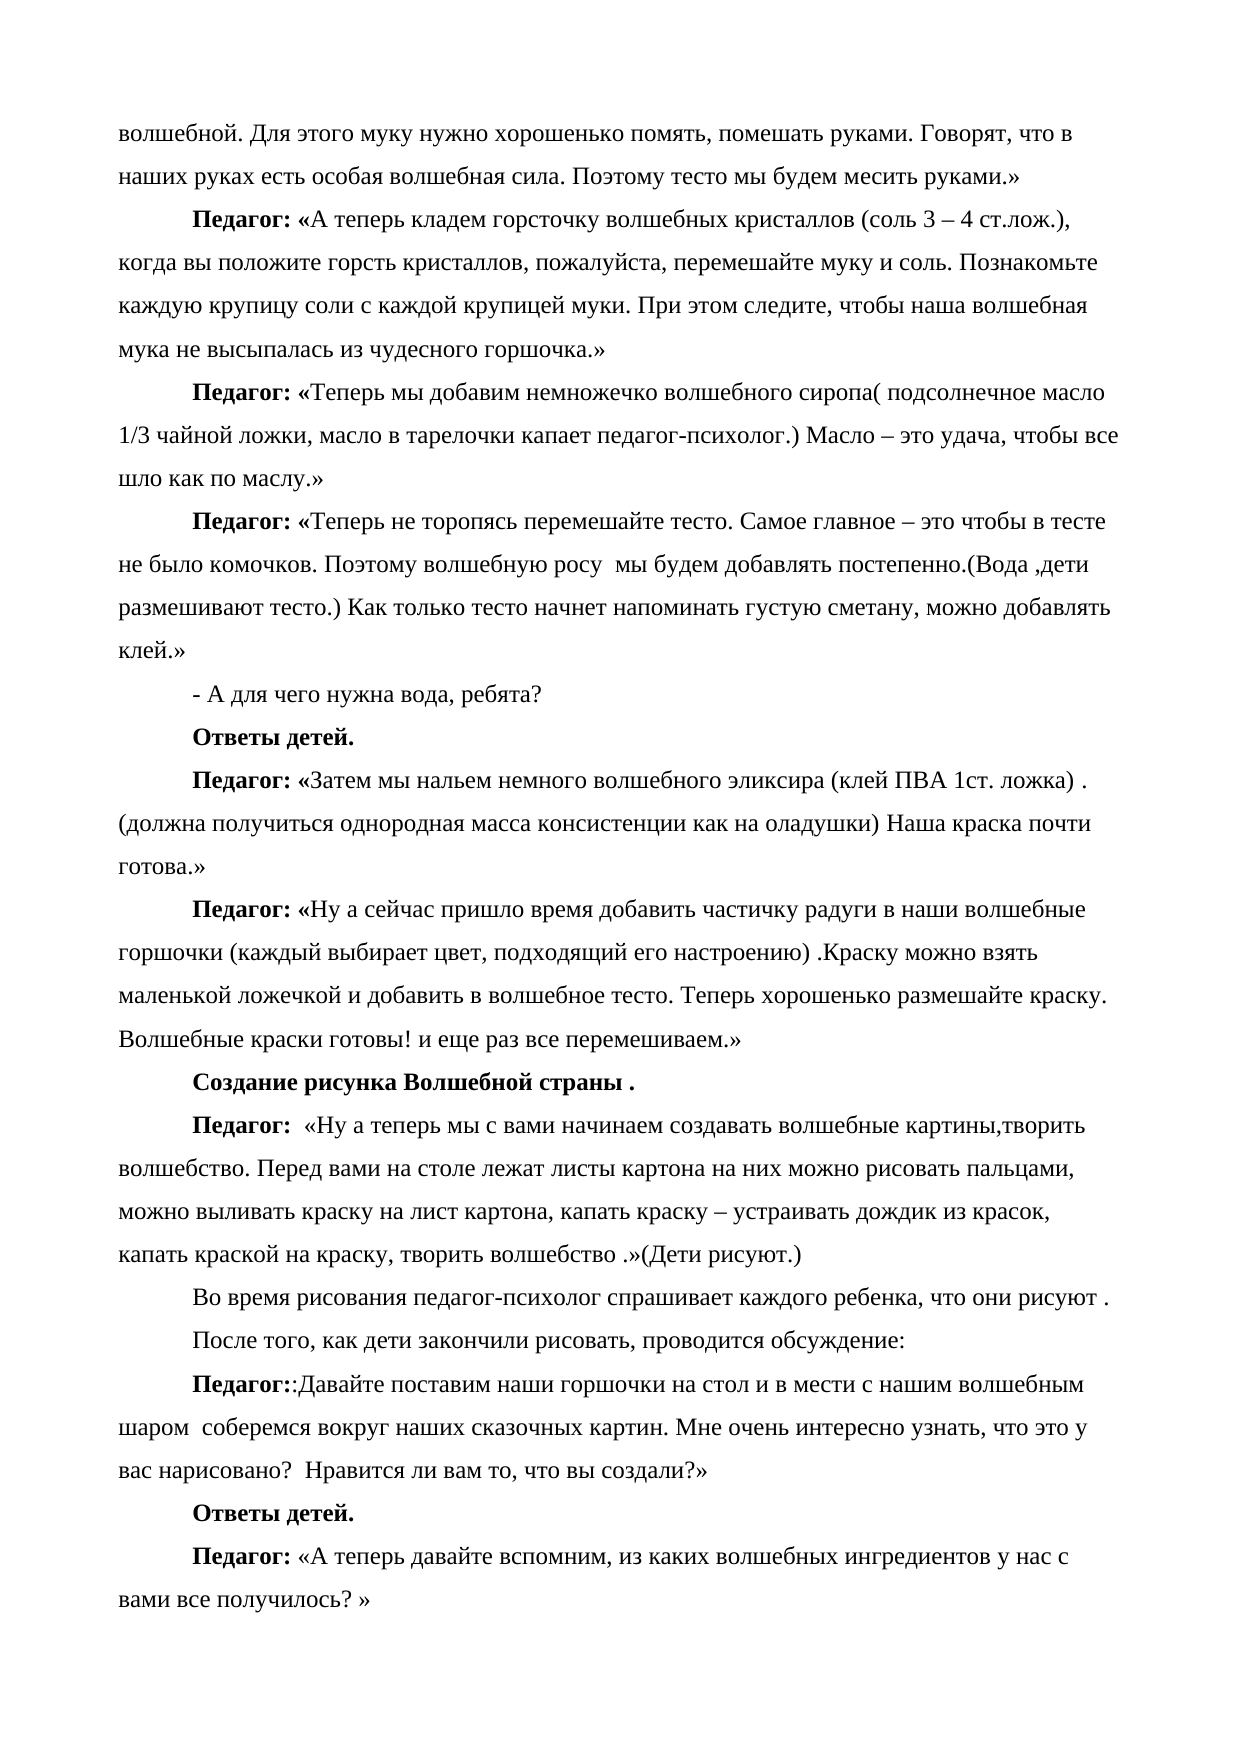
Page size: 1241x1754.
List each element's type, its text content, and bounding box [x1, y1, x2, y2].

text - А для чего нужна вода, ребята? [118, 679, 1122, 707]
text Ответы детей. [118, 722, 1122, 751]
text Во время рисования педагог-психолог спрашивает каждого ребенка, что они рисуют . [118, 1282, 1122, 1311]
text Педагог: «Теперь мы добавим немножечко волшебного сиропа( подсолнечное масло 1/3 чайной ложки, масло в тарелочки капает педагог-психолог.) Масло – это удача, чтобы все шло как по маслу.» [118, 377, 1122, 492]
text Педагог: «Теперь не торопясь перемешайте тесто. Самое главное – это чтобы в тесте не было комочков. Поэтому волшебную росу мы будем добавлять постепенно.(Вода ,дети размешивают тесто.) Как только тесто начнет напоминать густую сметану, можно добавлять клей.» [118, 506, 1122, 664]
text Педагог: «А теперь давайте вспомним, из каких волшебных ингредиентов у нас с вами все получилось? » [118, 1541, 1122, 1613]
text волшебной. Для этого муку нужно хорошенько помять, помешать руками. Говорят, что в наших руках есть особая волшебная сила. Поэтому тесто мы будем мeсить руками.» [118, 118, 1122, 190]
text Педагог: «А теперь кладем горсточку волшебных кристаллов (соль 3 – 4 ст.лож.), когда вы положите горсть кристаллов, пожалуйста, перемешайте муку и соль. Познакомьте каждую крупицу соли с каждой крупицей муки. При этом следите, чтобы наша волшебная мука не высыпалась из чудесного горшочка.» [118, 204, 1122, 362]
text После того, как дети закончили рисовать, проводится обсуждение: [118, 1326, 1122, 1354]
text Педагог::Давайте поставим наши горшочки на стол и в мести с нашим волшебным шаром соберемся вокруг наших сказочных картин. Мне очень интересно узнать, что это у вас нарисовано? Нравится ли вам то, что вы создали?» [118, 1369, 1122, 1484]
text Педагог: «Ну а сейчас пришло время добавить частичку радуги в наши волшебные горшочки (каждый выбирает цвет, подходящий его настроению) .Краску можно взять маленькой ложечкой и добавить в волшебное тесто. Теперь хорошенько размешайте краску. Волшебные краски готовы! и еще раз все перемешиваем.» [118, 894, 1122, 1052]
text Ответы детей. [118, 1498, 1122, 1527]
text Педагог: «Затем мы нальем немного волшебного эликсира (клей ПВА 1ст. ложка) . (должна получиться однородная масса консистенции как на оладушки) Наша краска почти готова.» [118, 765, 1122, 880]
text Создание рисунка Волшебной страны . [118, 1067, 1122, 1096]
text Педагог: «Ну а теперь мы с вами начинаем создавать волшебные картины,творить волшебство. Перед вами на столе лежат листы картона на них можно рисовать пальцами, можно выливать краску на лист картона, капать краску – устраивать дождик из красок, капать краской на краску, творить волшебство .»(Дети рисуют.) [118, 1110, 1122, 1268]
